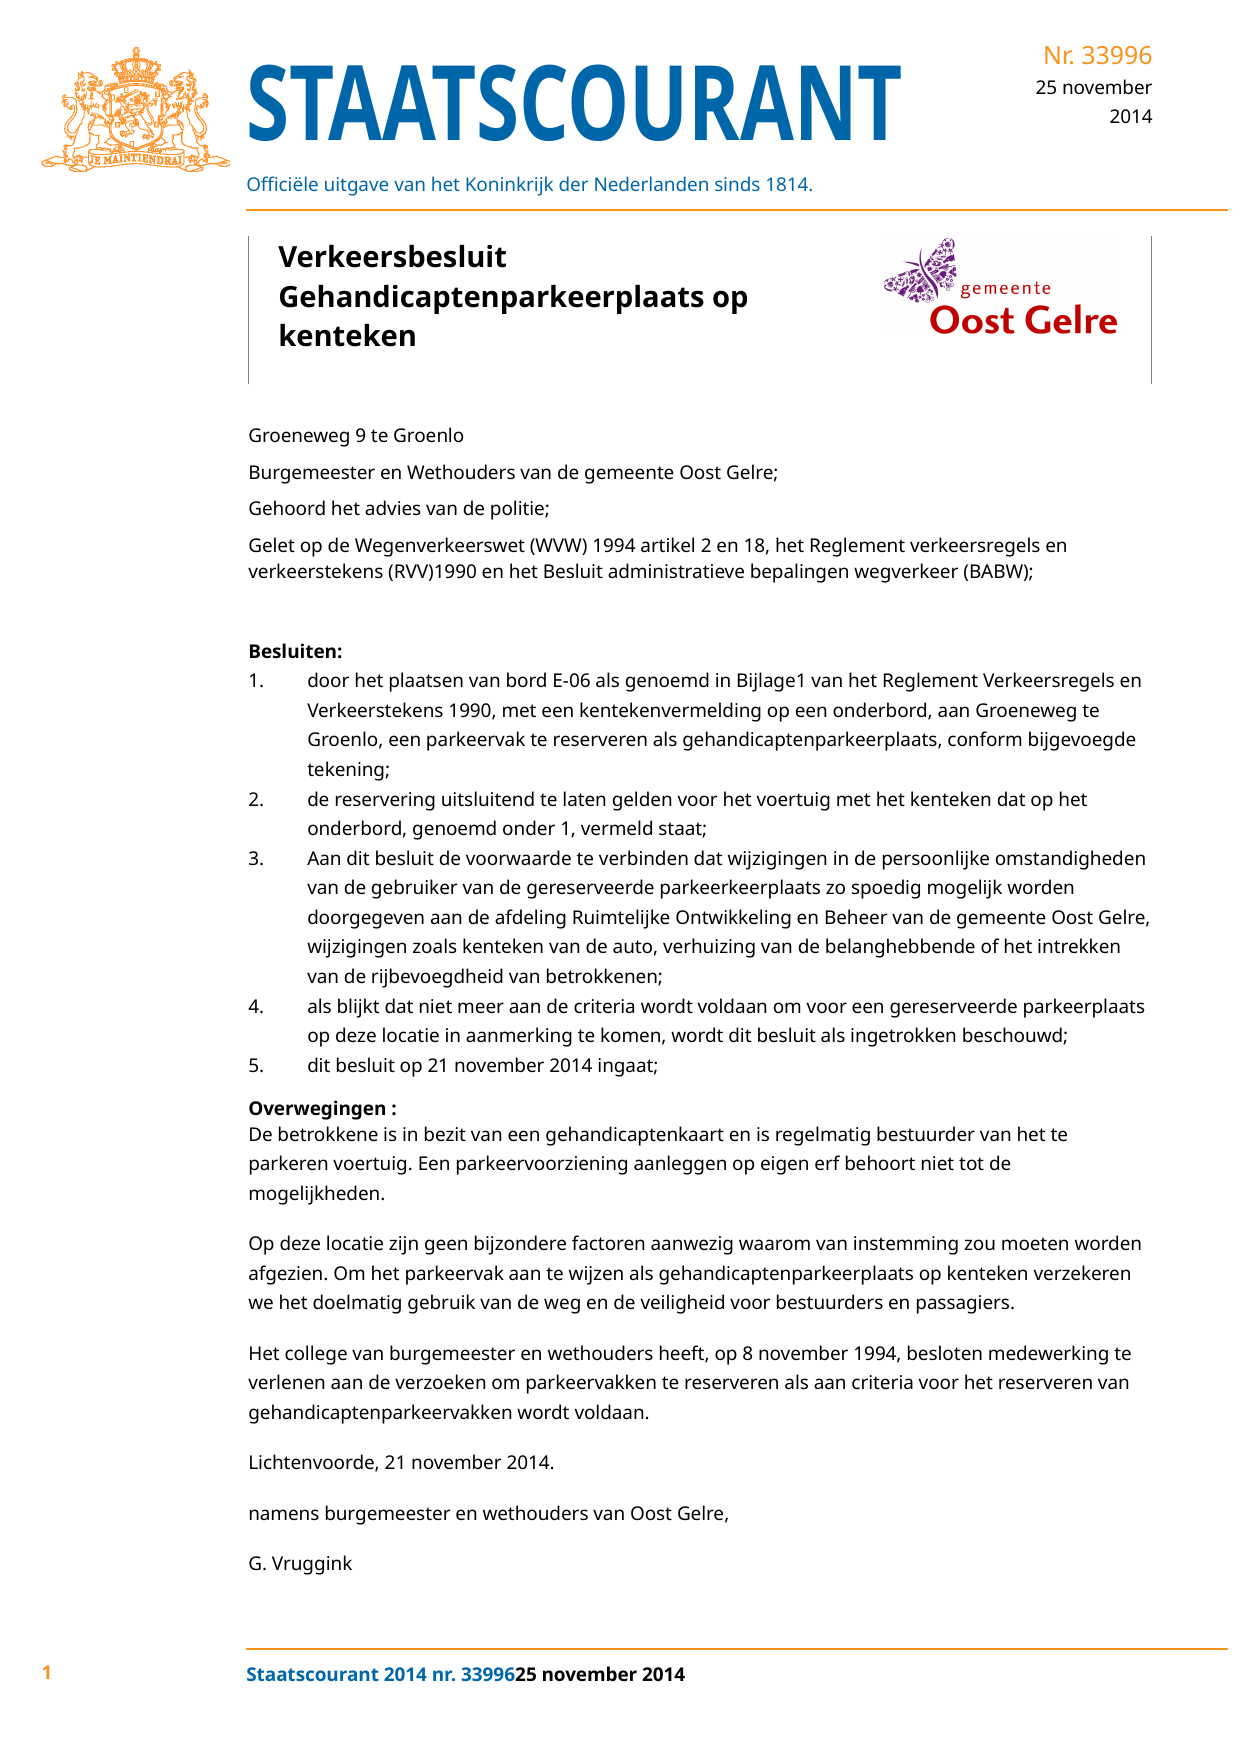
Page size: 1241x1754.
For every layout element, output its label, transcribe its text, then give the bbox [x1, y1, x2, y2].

text Gehoord het advies van de politie; [248, 496, 1152, 521]
picture [882, 236, 1119, 336]
list de reservering uitsluitend te laten gelden voor het voertuig met het kenteken dat op het onderbord, genoemd onder 1, vermeld staat; [248, 786, 1152, 841]
list Aan dit besluit de voorwaarde te verbinden dat wijzigingen in de persoonlijke omstandigheden van de gebruiker van de gereserveerde parkeerkeerplaats zo spoedig mogelijk worden doorgegeven aan de afdeling Ruimtelijke Ontwikkeling en Beheer van de gemeente Oost Gelre, wijzigingen zoals kenteken van de auto, verhuizing van de belanghebbende of het intrekken van de rijbevoegdheid van betrokkenen; [248, 845, 1152, 989]
list dit besluit op 21 november 2014 ingaat; [248, 1052, 1152, 1078]
text Besluiten: [248, 638, 1152, 663]
text Groeneweg 9 te Groenlo [248, 422, 1152, 448]
text Gelet op de Wegenverkeerswet (WVW) 1994 artikel 2 en 18, het Reglement verkeersregels en verkeerstekens (RVV)1990 en het Besluit administratieve bepalingen wegverkeer (BABW); [248, 532, 1152, 584]
table_header [850, 236, 1151, 384]
text Op deze locatie zijn geen bijzondere factoren aanwezig waarom van instemming zou moeten worden afgezien. Om het parkeervak aan te wijzen als gehandicaptenparkeerplaats op kenteken verzekeren we het doelmatig gebruik van de weg en de veiligheid voor bestuurders en passagiers. [248, 1230, 1152, 1315]
text Overwegingen : [248, 1095, 1152, 1121]
text De betrokkene is in bezit van een gehandicaptenkaart en is regelmatig bestuurder van het te parkeren voertuig. Een parkeervoorziening aanleggen op eigen erf behoort niet tot de mogelijkheden. [248, 1121, 1152, 1206]
table_header Verkeersbesluit Gehandicaptenparkeerplaats op kenteken [249, 236, 850, 384]
text Burgemeester en Wethouders van de gemeente Oost Gelre; [248, 459, 1152, 485]
list door het plaatsen van bord E-06 als genoemd in Bijlage1 van het Reglement Verkeersregels en Verkeerstekens 1990, met een kentekenvermelding op een onderbord, aan Groeneweg te Groenlo, een parkeervak te reserveren als gehandicaptenparkeerplaats, conform bijgevoegde tekening; [248, 667, 1152, 782]
list als blijkt dat niet meer aan de criteria wordt voldaan om voor een gereserveerde parkeerplaats op deze locatie in aanmerking te komen, wordt dit besluit als ingetrokken beschouwd; [248, 993, 1152, 1048]
picture [41, 47, 231, 172]
text Het college van burgemeester en wethouders heeft, op 8 november 1994, besloten medewerking te verlenen aan de verzoeken om parkeervakken te reserveren als aan criteria voor het reserveren van gehandicaptenparkeervakken wordt voldaan. [248, 1340, 1152, 1425]
text Lichtenvoorde, 21 november 2014. [248, 1449, 1152, 1475]
text G. Vruggink [248, 1550, 1152, 1576]
text namens burgemeester en wethouders van Oost Gelre, [248, 1500, 1152, 1526]
